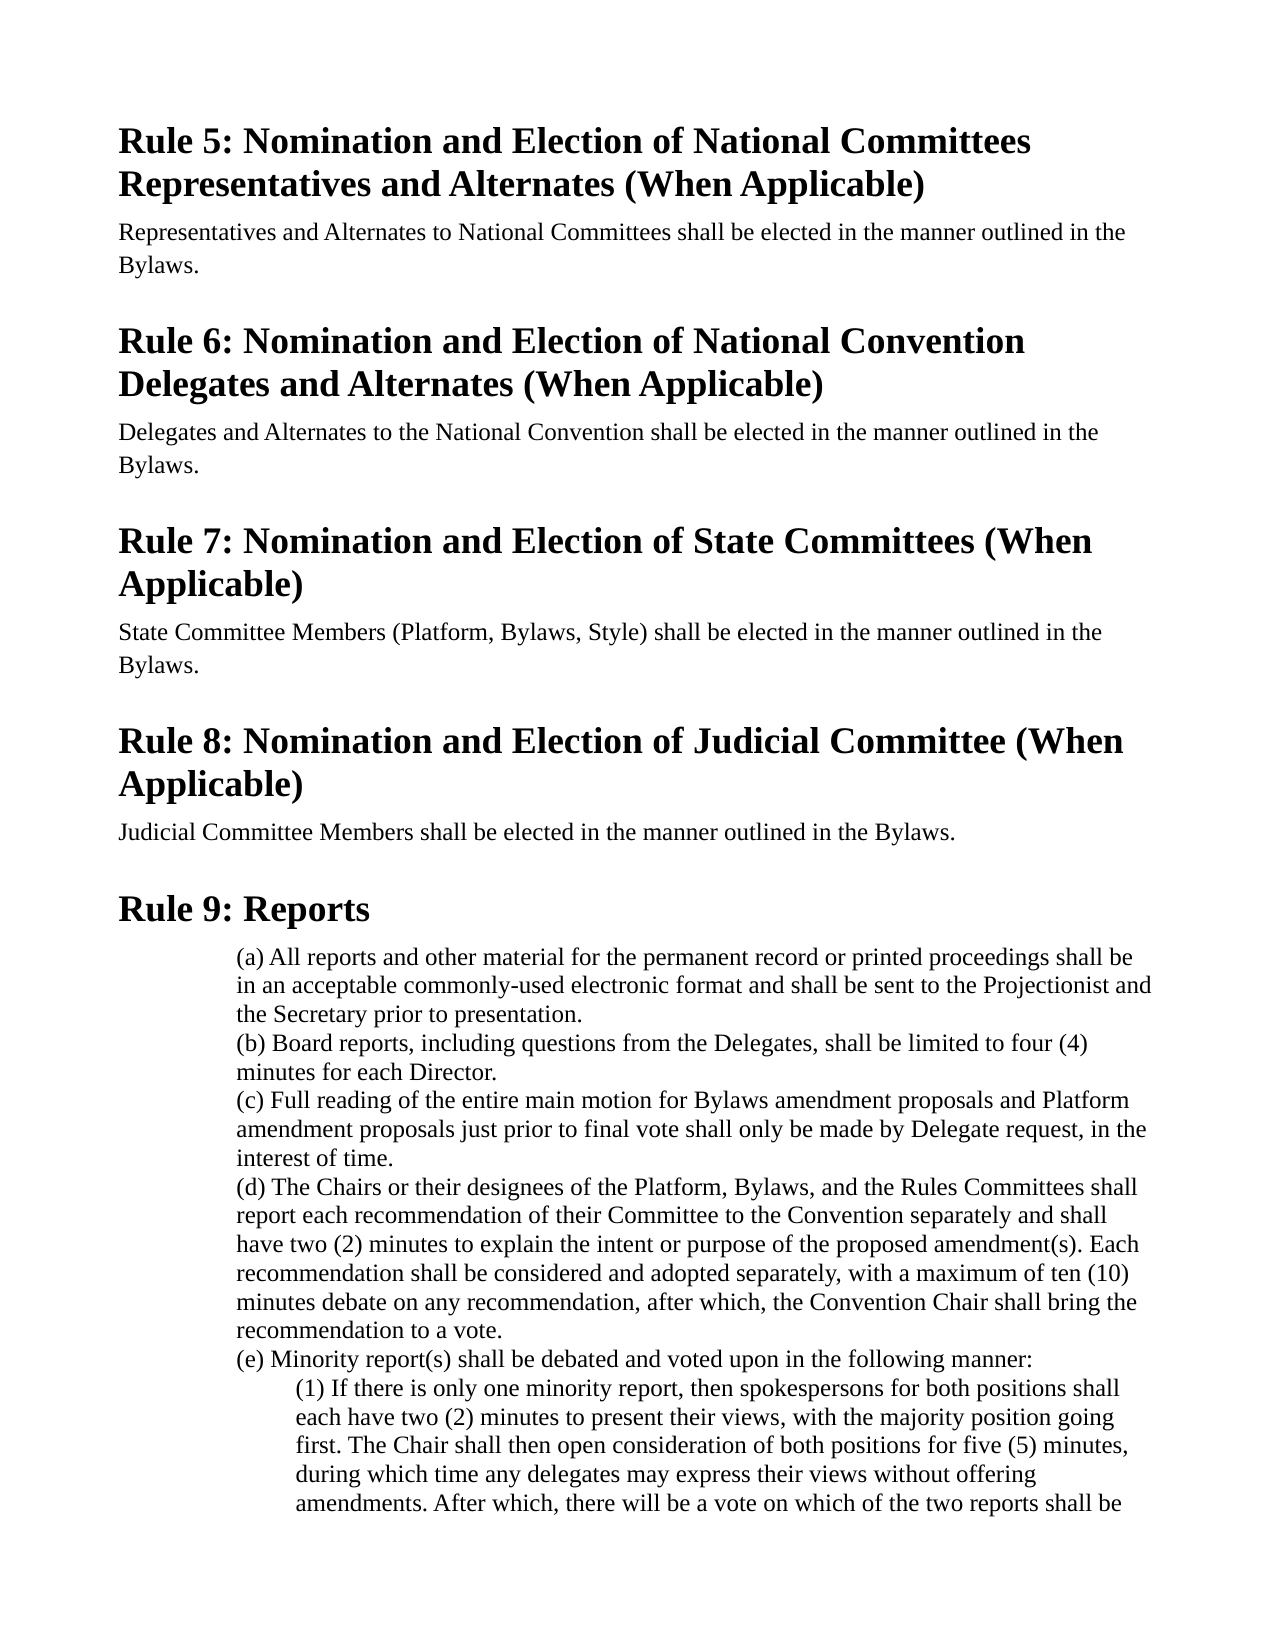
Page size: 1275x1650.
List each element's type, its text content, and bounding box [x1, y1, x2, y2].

list (d) The Chairs or their designees of the Platform, Bylaws, and the Rules Committees shall report each recommendation of their Committee to the Convention separately and shall have two (2) minutes to explain the intent or purpose of the proposed amendment(s). Each recommendation shall be considered and adopted separately, with a maximum of ten (10) minutes debate on any recommendation, after which, the Convention Chair shall bring the recommendation to a vote. [236, 1172, 1157, 1344]
list (e) Minority report(s) shall be debated and voted upon in the following manner: [236, 1344, 1157, 1373]
subtitle Rule 6: Nomination and Election of National Convention Delegates and Alternates (When Applicable) [118, 318, 1157, 404]
list (b) Board reports, including questions from the Delegates, shall be limited to four (4) minutes for each Director. [236, 1028, 1157, 1085]
subtitle Rule 9: Reports [118, 886, 1157, 929]
list (1) If there is only one minority report, then spokespersons for both positions shall each have two (2) minutes to present their views, with the majority position going first. The Chair shall then open consideration of both positions for five (5) minutes, during which time any delegates may express their views without offering amendments. After which, there will be a vote on which of the two reports shall be [295, 1373, 1157, 1517]
text Delegates and Alternates to the National Convention shall be elected in the manner outlined in the Bylaws. [118, 417, 1157, 479]
text Judicial Committee Members shall be elected in the manner outlined in the Bylaws. [118, 817, 1157, 846]
text State Committee Members (Platform, Bylaws, Style) shall be elected in the manner outlined in the Bylaws. [118, 617, 1157, 679]
subtitle Rule 8: Nomination and Election of Judicial Committee (When Applicable) [118, 719, 1157, 805]
list (c) Full reading of the entire main motion for Bylaws amendment proposals and Platform amendment proposals just prior to final vote shall only be made by Delegate request, in the interest of time. [236, 1085, 1157, 1172]
list (a) All reports and other material for the permanent record or printed proceedings shall be in an acceptable commonly-used electronic format and shall be sent to the Projectionist and the Secretary prior to presentation. [236, 942, 1157, 1028]
text Representatives and Alternates to National Committees shall be elected in the manner outlined in the Bylaws. [118, 217, 1157, 279]
subtitle Rule 7: Nomination and Election of State Committees (When Applicable) [118, 518, 1157, 605]
subtitle Rule 5: Nomination and Election of National Committees Representatives and Alternates (When Applicable) [118, 118, 1157, 204]
